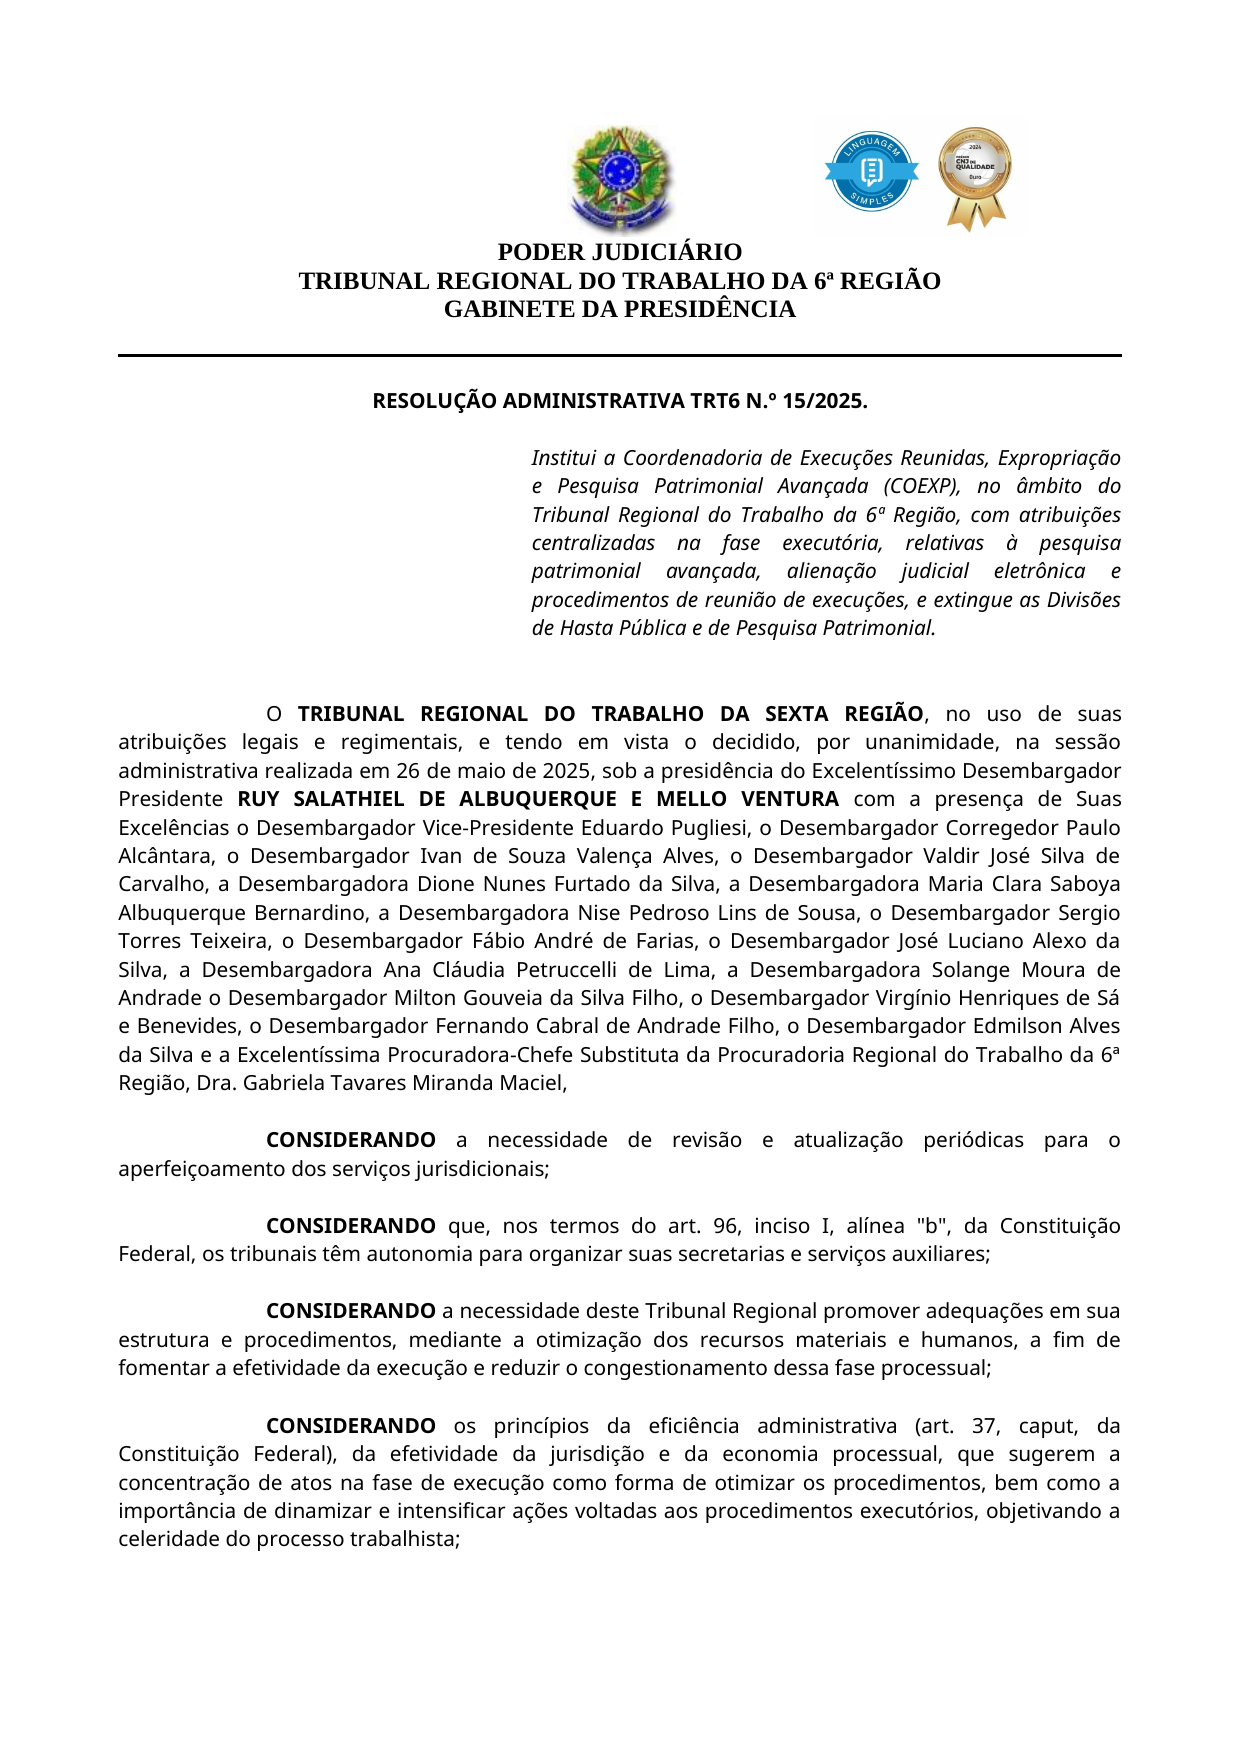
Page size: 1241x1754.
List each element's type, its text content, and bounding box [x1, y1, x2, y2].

text RESOLUÇÃO ADMINISTRATIVA TRT6 N.º 15/2025. [118, 386, 1122, 414]
text CONSIDERANDO os princípios da eficiência administrativa (art. 37, caput, da Constituição Federal), da efetividade da jurisdição e da economia processual, que sugerem a concentração de atos na fase de execução como forma de otimizar os procedimentos, bem como a importância de dinamizar e intensificar ações voltadas aos procedimentos executórios, objetivando a celeridade do processo trabalhista; [118, 1411, 1122, 1553]
text TRIBUNAL REGIONAL DO TRABALHO DA 6ª REGIÃO [118, 266, 1122, 294]
picture [813, 118, 1030, 237]
text PODER JUDICIÁRIO [118, 237, 1122, 266]
text GABINETE DA PRESIDÊNCIA [118, 294, 1122, 323]
text Institui a Coordenadoria de Execuções Reunidas, Expropriação e Pesquisa Patrimonial Avançada (COEXP), no âmbito do Tribunal Regional do Trabalho da 6ª Região, com atribuições centralizadas na fase executória, relativas à pesquisa patrimonial avançada, alienação judicial eletrônica e procedimentos de reunião de execuções, e extingue as Divisões de Hasta Pública e de Pesquisa Patrimonial. [532, 443, 1122, 642]
picture [567, 125, 677, 237]
text CONSIDERANDO a necessidade deste Tribunal Regional promover adequações em sua estrutura e procedimentos, mediante a otimização dos recursos materiais e humanos, a fim de fomentar a efetividade da execução e reduzir o congestionamento dessa fase processual; [118, 1297, 1122, 1382]
text CONSIDERANDO a necessidade de revisão e atualização periódicas para o aperfeiçoamento dos serviços jurisdicionais; [118, 1125, 1122, 1182]
text CONSIDERANDO que, nos termos do art. 96, inciso I, alínea "b", da Constituição Federal, os tribunais têm autonomia para organizar suas secretarias e serviços auxiliares; [118, 1211, 1122, 1268]
text O TRIBUNAL REGIONAL DO TRABALHO DA SEXTA REGIÃO, no uso de suas atribuições legais e regimentais, e tendo em vista o decidido, por unanimidade, na sessão administrativa realizada em 26 de maio de 2025, sob a presidência do Excelentíssimo Desembargador Presidente RUY SALATHIEL DE ALBUQUERQUE E MELLO VENTURA com a presença de Suas Excelências o Desembargador Vice-Presidente Eduardo Pugliesi, o Desembargador Corregedor Paulo Alcântara, o Desembargador Ivan de Souza Valença Alves, o Desembargador Valdir José Silva de Carvalho, a Desembargadora Dione Nunes Furtado da Silva, a Desembargadora Maria Clara Saboya Albuquerque Bernardino, a Desembargadora Nise Pedroso Lins de Sousa, o Desembargador Sergio Torres Teixeira, o Desembargador Fábio André de Farias, o Desembargador José Luciano Alexo da Silva, a Desembargadora Ana Cláudia Petruccelli de Lima, a Desembargadora Solange Moura de Andrade o Desembargador Milton Gouveia da Silva Filho, o Desembargador Virgínio Henriques de Sá e Benevides, o Desembargador Fernando Cabral de Andrade Filho, o Desembargador Edmilson Alves da Silva e a Excelentíssima Procuradora-Chefe Substituta da Procuradoria Regional do Trabalho da 6ª Região, Dra. Gabriela Tavares Miranda Maciel, [118, 699, 1122, 1097]
